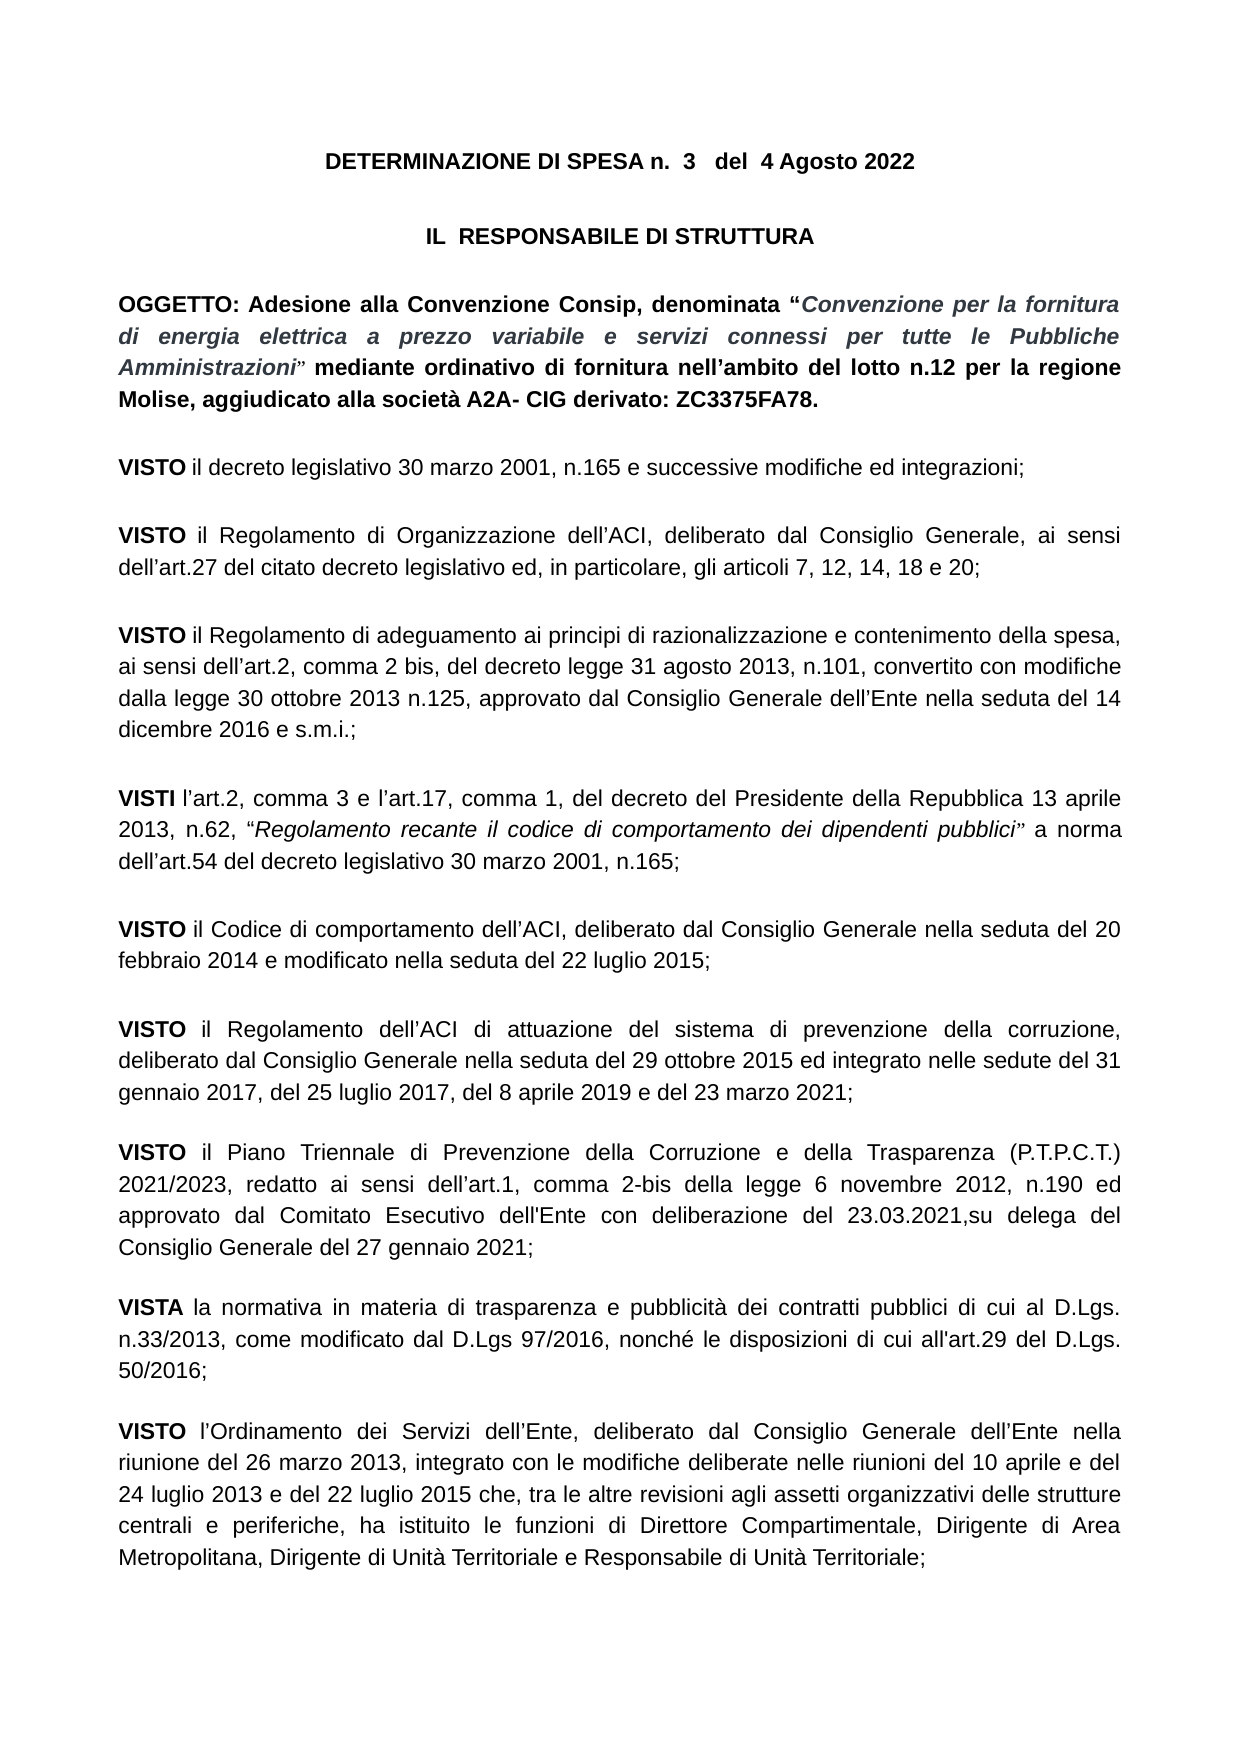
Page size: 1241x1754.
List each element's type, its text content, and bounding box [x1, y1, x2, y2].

text IL RESPONSABILE DI STRUTTURA [118, 223, 1122, 249]
text VISTO il decreto legislativo 30 marzo 2001, n.165 e successive modifiche ed integrazioni; [118, 454, 1122, 480]
text VISTO l’Ordinamento dei Servizi dell’Ente, deliberato dal Consiglio Generale dell’Ente nella riunione del 26 marzo 2013, integrato con le modifiche deliberate nelle riunioni del 10 aprile e del 24 luglio 2013 e del 22 luglio 2015 che, tra le altre revisioni agli assetti organizzativi delle strutture centrali e periferiche, ha istituito le funzioni di Direttore Compartimentale, Dirigente di Area Metropolitana, Dirigente di Unità Territoriale e Responsabile di Unità Territoriale; [118, 1418, 1122, 1570]
text VISTO il Regolamento dell’ACI di attuazione del sistema di prevenzione della corruzione, deliberato dal Consiglio Generale nella seduta del 29 ottobre 2015 ed integrato nelle sedute del 31 gennaio 2017, del 25 luglio 2017, del 8 aprile 2019 e del 23 marzo 2021; [118, 1016, 1122, 1105]
text VISTO il Regolamento di Organizzazione dell’ACI, deliberato dal Consiglio Generale, ai sensi dell’art.27 del citato decreto legislativo ed, in particolare, gli articoli 7, 12, 14, 18 e 20; [118, 522, 1122, 580]
text VISTO il Regolamento di adeguamento ai principi di razionalizzazione e contenimento della spesa, ai sensi dell’art.2, comma 2 bis, del decreto legge 31 agosto 2013, n.101, convertito con modifiche dalla legge 30 ottobre 2013 n.125, approvato dal Consiglio Generale dell’Ente nella seduta del 14 dicembre 2016 e s.m.i.; [118, 622, 1122, 743]
text VISTA la normativa in materia di trasparenza e pubblicità dei contratti pubblici di cui al D.Lgs. n.33/2013, come modificato dal D.Lgs 97/2016, nonché le disposizioni di cui all'art.29 del D.Lgs. 50/2016; [118, 1294, 1122, 1384]
text OGGETTO: Adesione alla Convenzione Consip, denominata “Convenzione per la fornitura di energia elettrica a prezzo variabile e servizi connessi per tutte le Pubbliche Amministrazioni” mediante ordinativo di fornitura nell’ambito del lotto n.12 per la regione Molise, aggiudicato alla società A2A- CIG derivato: ZC3375FA78. [118, 291, 1122, 412]
text VISTI l’art.2, comma 3 e l’art.17, comma 1, del decreto del Presidente della Repubblica 13 aprile 2013, n.62, “Regolamento recante il codice di comportamento dei dipendenti pubblici” a norma dell’art.54 del decreto legislativo 30 marzo 2001, n.165; [118, 784, 1122, 874]
text DETERMINAZIONE DI SPESA n. 3 del 4 Agosto 2022 [118, 148, 1122, 174]
text VISTO il Codice di comportamento dell’ACI, deliberato dal Consiglio Generale nella seduta del 20 febbraio 2014 e modificato nella seduta del 22 luglio 2015; [118, 916, 1122, 974]
text VISTO il Piano Triennale di Prevenzione della Corruzione e della Trasparenza (P.T.P.C.T.) 2021/2023, redatto ai sensi dell’art.1, comma 2-bis della legge 6 novembre 2012, n.190 ed approvato dal Comitato Esecutivo dell'Ente con deliberazione del 23.03.2021,su delega del Consiglio Generale del 27 gennaio 2021; [118, 1139, 1122, 1260]
